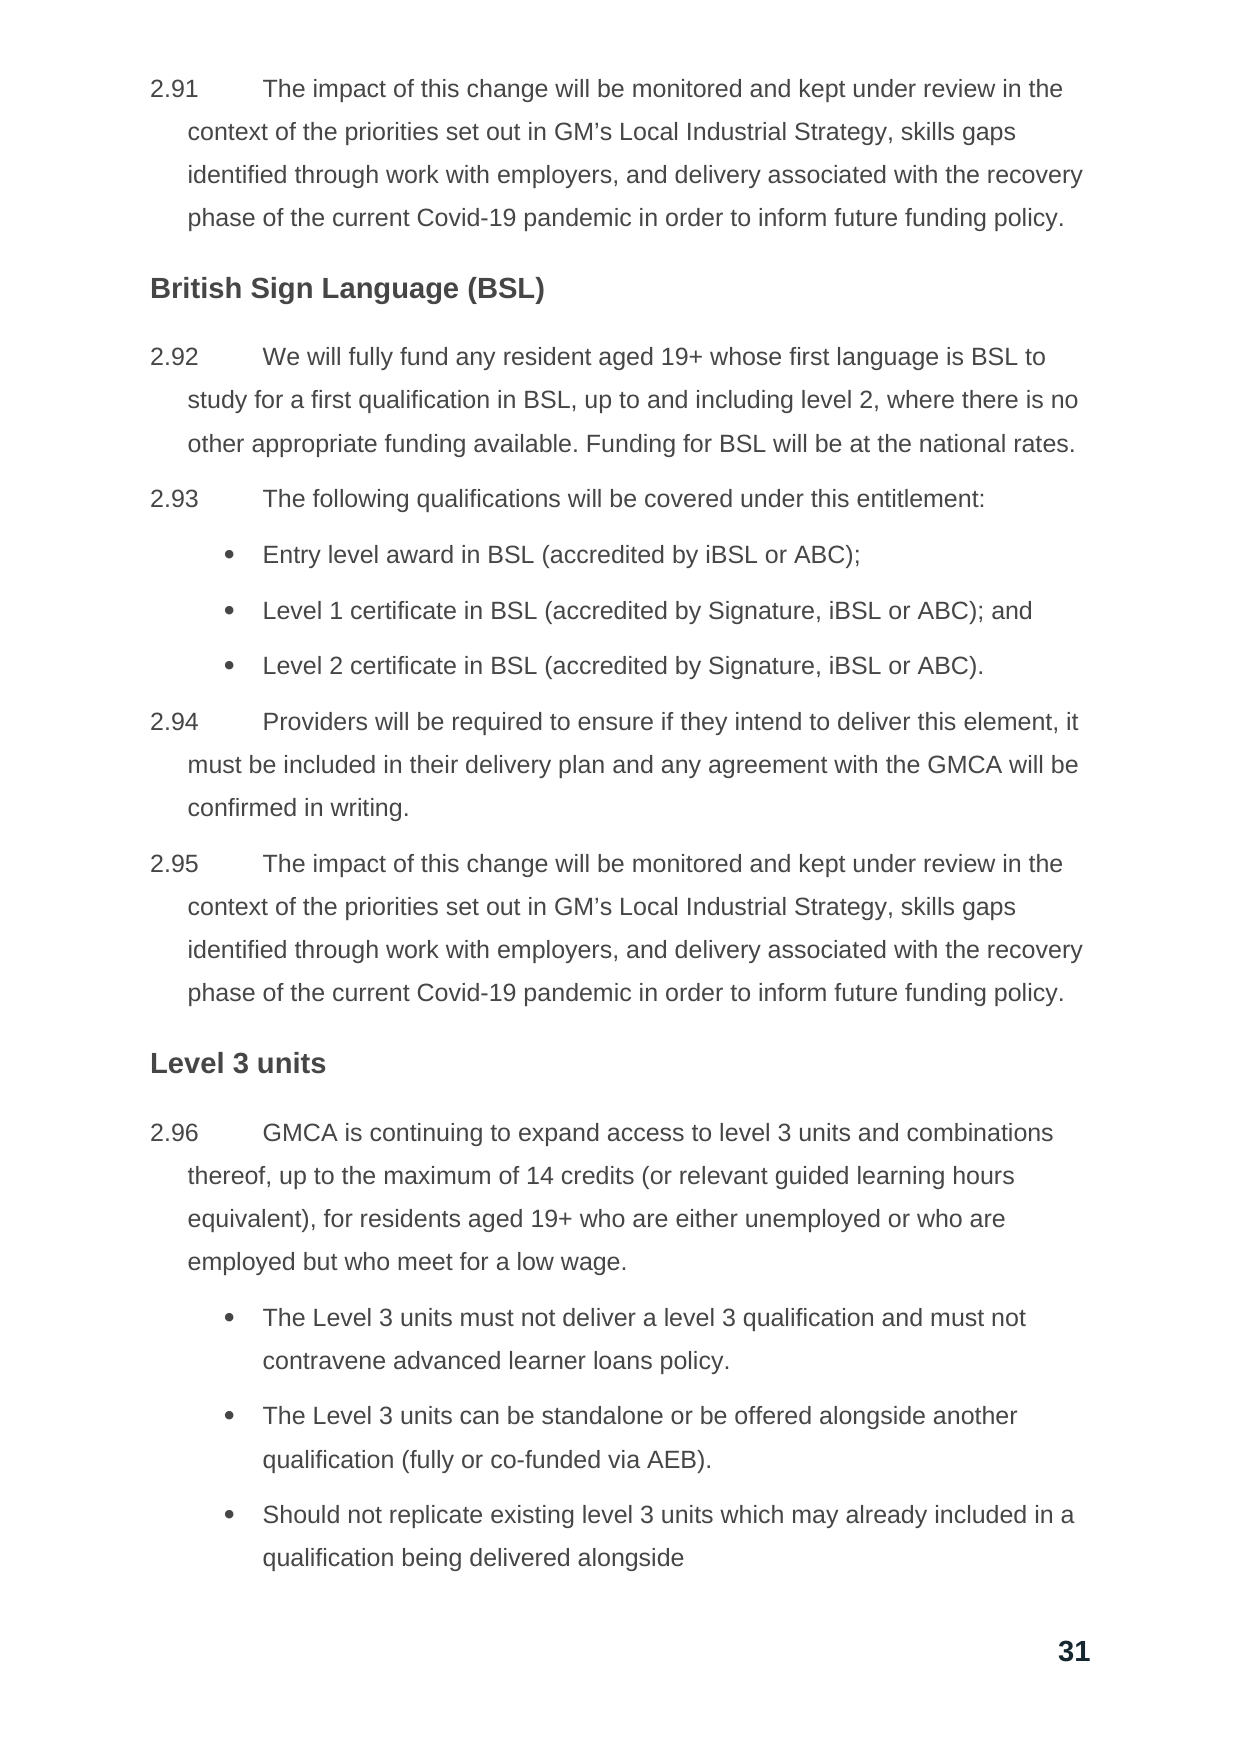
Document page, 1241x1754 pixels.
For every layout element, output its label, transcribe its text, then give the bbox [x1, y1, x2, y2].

list The Level 3 units must not deliver a level 3 qualification and must not contravene advanced learner loans policy. [225, 1302, 1090, 1374]
list GMCA is continuing to expand access to level 3 units and combinations thereof, up to the maximum of 14 credits (or relevant guided learning hours equivalent), for residents aged 19+ who are either unemployed or who are employed but who meet for a low wage. [150, 1117, 1090, 1276]
list The impact of this change will be monitored and kept under review in the context of the priorities set out in GM’s Local Industrial Strategy, skills gaps identified through work with employers, and delivery associated with the recovery phase of the current Covid-19 pandemic in order to inform future funding policy. [150, 849, 1090, 1007]
list The Level 3 units can be standalone or be offered alongside another qualification (fully or co-funded via AEB). [225, 1401, 1090, 1473]
subtitle British Sign Language (BSL) [150, 271, 1090, 305]
list Providers will be required to ensure if they intend to deliver this element, it must be included in their delivery plan and any agreement with the GMCA will be confirmed in writing. [150, 707, 1090, 822]
list We will fully fund any resident aged 19+ whose first language is BSL to study for a first qualification in BSL, up to and including level 2, where there is no other appropriate funding available. Funding for BSL will be at the national rates. [150, 342, 1090, 457]
list Should not replicate existing level 3 units which may already included in a qualification being delivered alongside [225, 1500, 1090, 1572]
subtitle Level 3 units [150, 1046, 1090, 1080]
list The following qualifications will be covered under this entitlement: [150, 484, 1090, 513]
list The impact of this change will be monitored and kept under review in the context of the priorities set out in GM’s Local Industrial Strategy, skills gaps identified through work with employers, and delivery associated with the recovery phase of the current Covid-19 pandemic in order to inform future funding policy. [150, 74, 1090, 232]
list Level 2 certificate in BSL (accredited by Signature, iBSL or ABC). [225, 651, 1090, 680]
list Level 1 certificate in BSL (accredited by Signature, iBSL or ABC); and [225, 596, 1090, 624]
list Entry level award in BSL (accredited by iBSL or ABC); [225, 540, 1090, 569]
